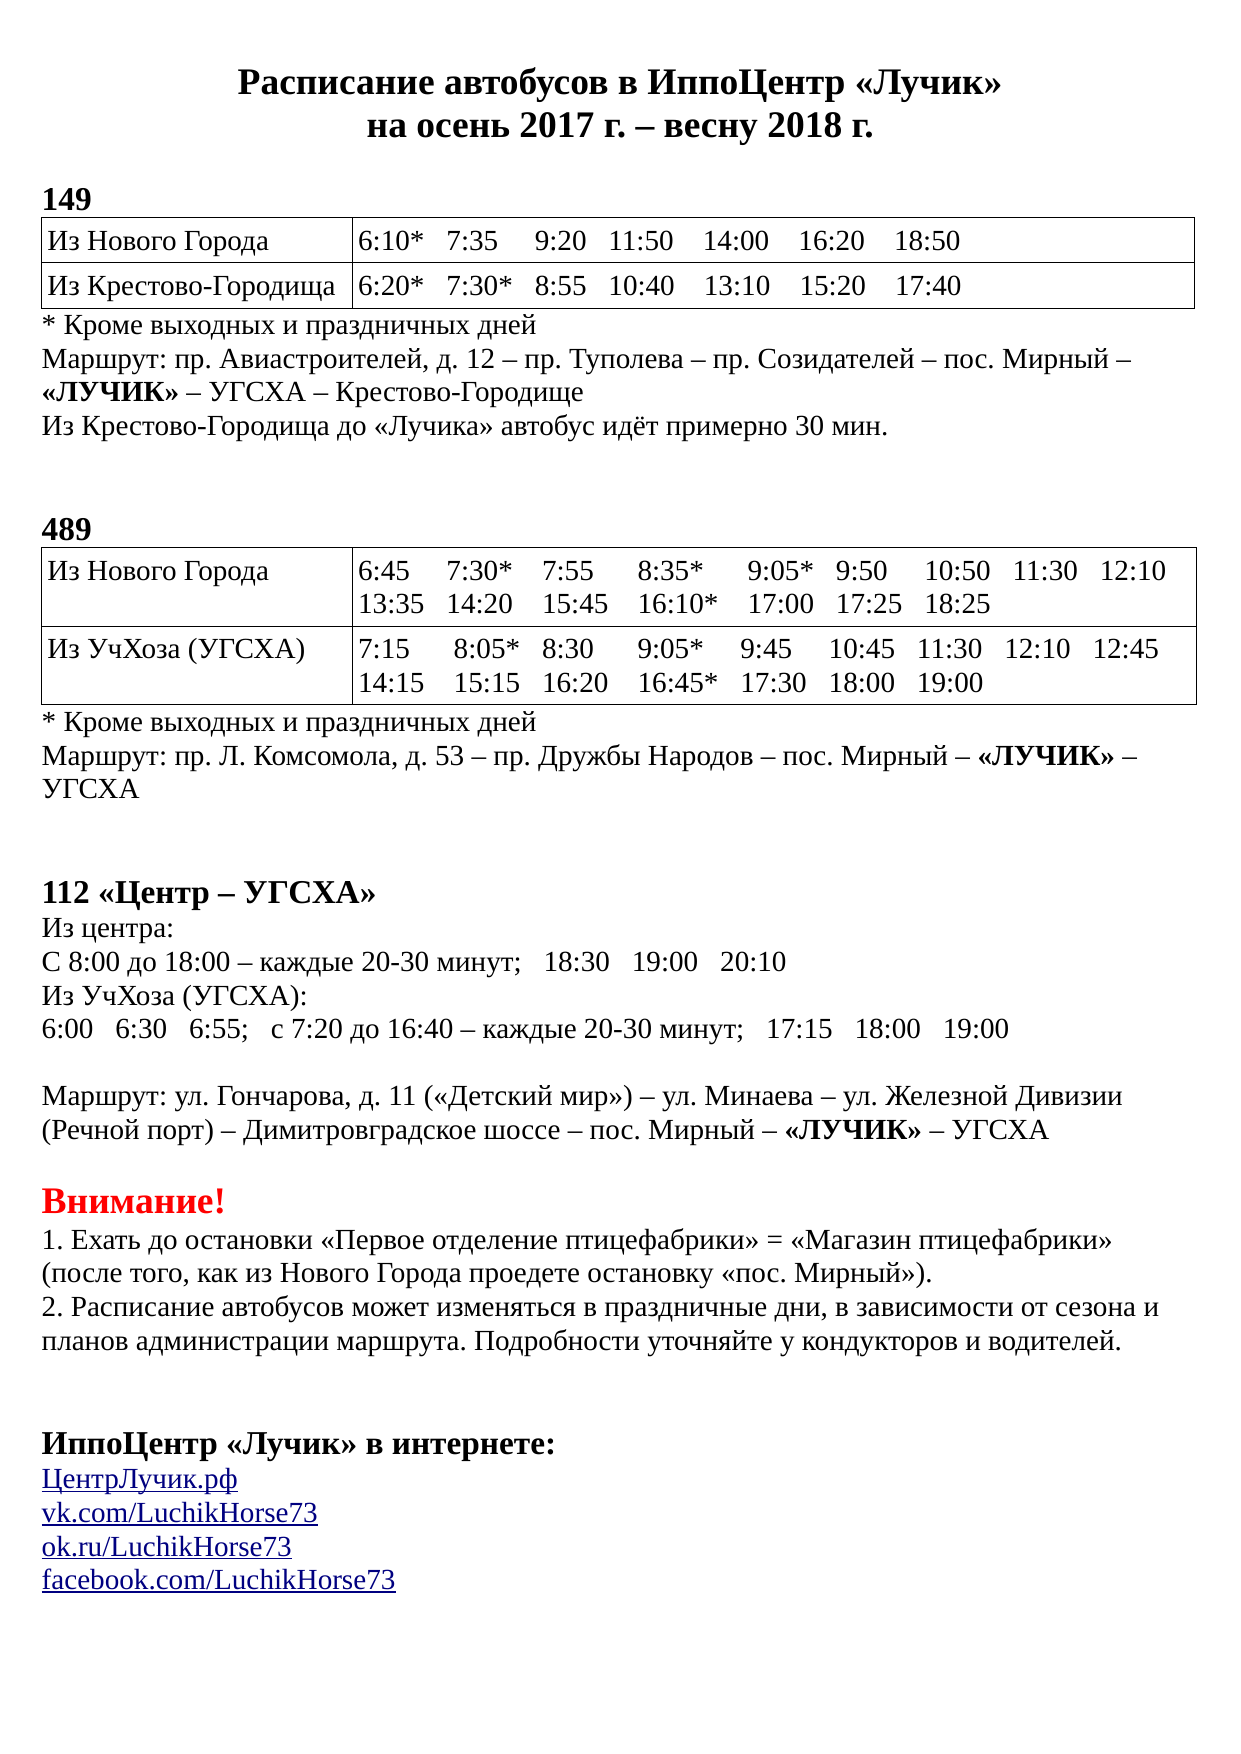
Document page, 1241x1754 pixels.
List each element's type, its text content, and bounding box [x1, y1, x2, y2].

table_header Из Нового Города [42, 218, 352, 262]
table_header 6:10* 7:35 9:20 11:50 14:00 16:20 18:50 [353, 218, 1194, 262]
table_cell Из УчХоза (УГСХА) [42, 627, 352, 704]
text Из УчХоза (УГСХА): [41, 978, 1199, 1011]
text vk.com/LuchikHorse73 [41, 1495, 1199, 1529]
text * Кроме выходных и праздничных дней [41, 307, 1199, 341]
table_header Из Нового Города [42, 548, 352, 626]
text facebook.com/LuchikHorse73 [41, 1562, 1199, 1596]
text ИппоЦентр «Лучик» в интернете: [41, 1423, 1199, 1462]
text С 8:00 до 18:00 – каждые 20-30 минут; 18:30 19:00 20:10 [41, 944, 1199, 978]
text * Кроме выходных и праздничных дней [41, 704, 1199, 738]
text на осень 2017 г. – весну 2018 г. [41, 102, 1199, 145]
text 2. Расписание автобусов может изменяться в праздничные дни, в зависимости от сезона и планов администрации маршрута. Подробности уточняйте у кондукторов и водителей. [41, 1289, 1199, 1356]
text 1. Ехать до остановки «Первое отделение птицефабрики» = «Магазин птицефабрики» (после того, как из Нового Города проедете остановку «пос. Мирный»). [41, 1222, 1199, 1289]
text ok.ru/LuchikHorse73 [41, 1529, 1199, 1562]
text 6:00 6:30 6:55; с 7:20 до 16:40 – каждые 20-30 минут; 17:15 18:00 19:00 [41, 1011, 1199, 1045]
text Маршрут: пр. Авиастроителей, д. 12 – пр. Туполева – пр. Созидателей – пос. Мирный – «ЛУЧИК» – УГСХА – Крестово-Городище [41, 341, 1199, 408]
text Маршрут: ул. Гончарова, д. 11 («Детский мир») – ул. Минаева – ул. Железной Дивизии (Речной порт) – Димитровградское шоссе – пос. Мирный – «ЛУЧИК» – УГСХА [41, 1078, 1199, 1145]
text 489 [41, 509, 1199, 547]
text 149 [41, 179, 1199, 217]
text Из центра: [41, 911, 1199, 944]
table_header 6:45 7:30* 7:55 8:35* 9:05* 9:50 10:50 11:30 12:10 13:35 14:20 15:45 16:10* 17:00 17:25 18:25 [353, 548, 1196, 626]
text Из Крестово-Городища до «Лучика» автобус идёт примерно 30 мин. [41, 408, 1199, 442]
text Маршрут: пр. Л. Комсомола, д. 53 – пр. Дружбы Народов – пос. Мирный – «ЛУЧИК» – УГСХА [41, 738, 1199, 805]
text Расписание автобусов в ИппоЦентр «Лучик» [41, 59, 1199, 102]
table_cell 6:20* 7:30* 8:55 10:40 13:10 15:20 17:40 [353, 263, 1194, 307]
text 112 «Центр – УГСХА» [41, 872, 1199, 911]
text Внимание! [41, 1179, 1199, 1222]
table_cell Из Крестово-Городища [42, 263, 352, 307]
text ЦентрЛучик.рф [41, 1462, 1199, 1495]
table_cell 7:15 8:05* 8:30 9:05* 9:45 10:45 11:30 12:10 12:45 14:15 15:15 16:20 16:45* 17:30 18:00 19:00 [353, 627, 1196, 704]
